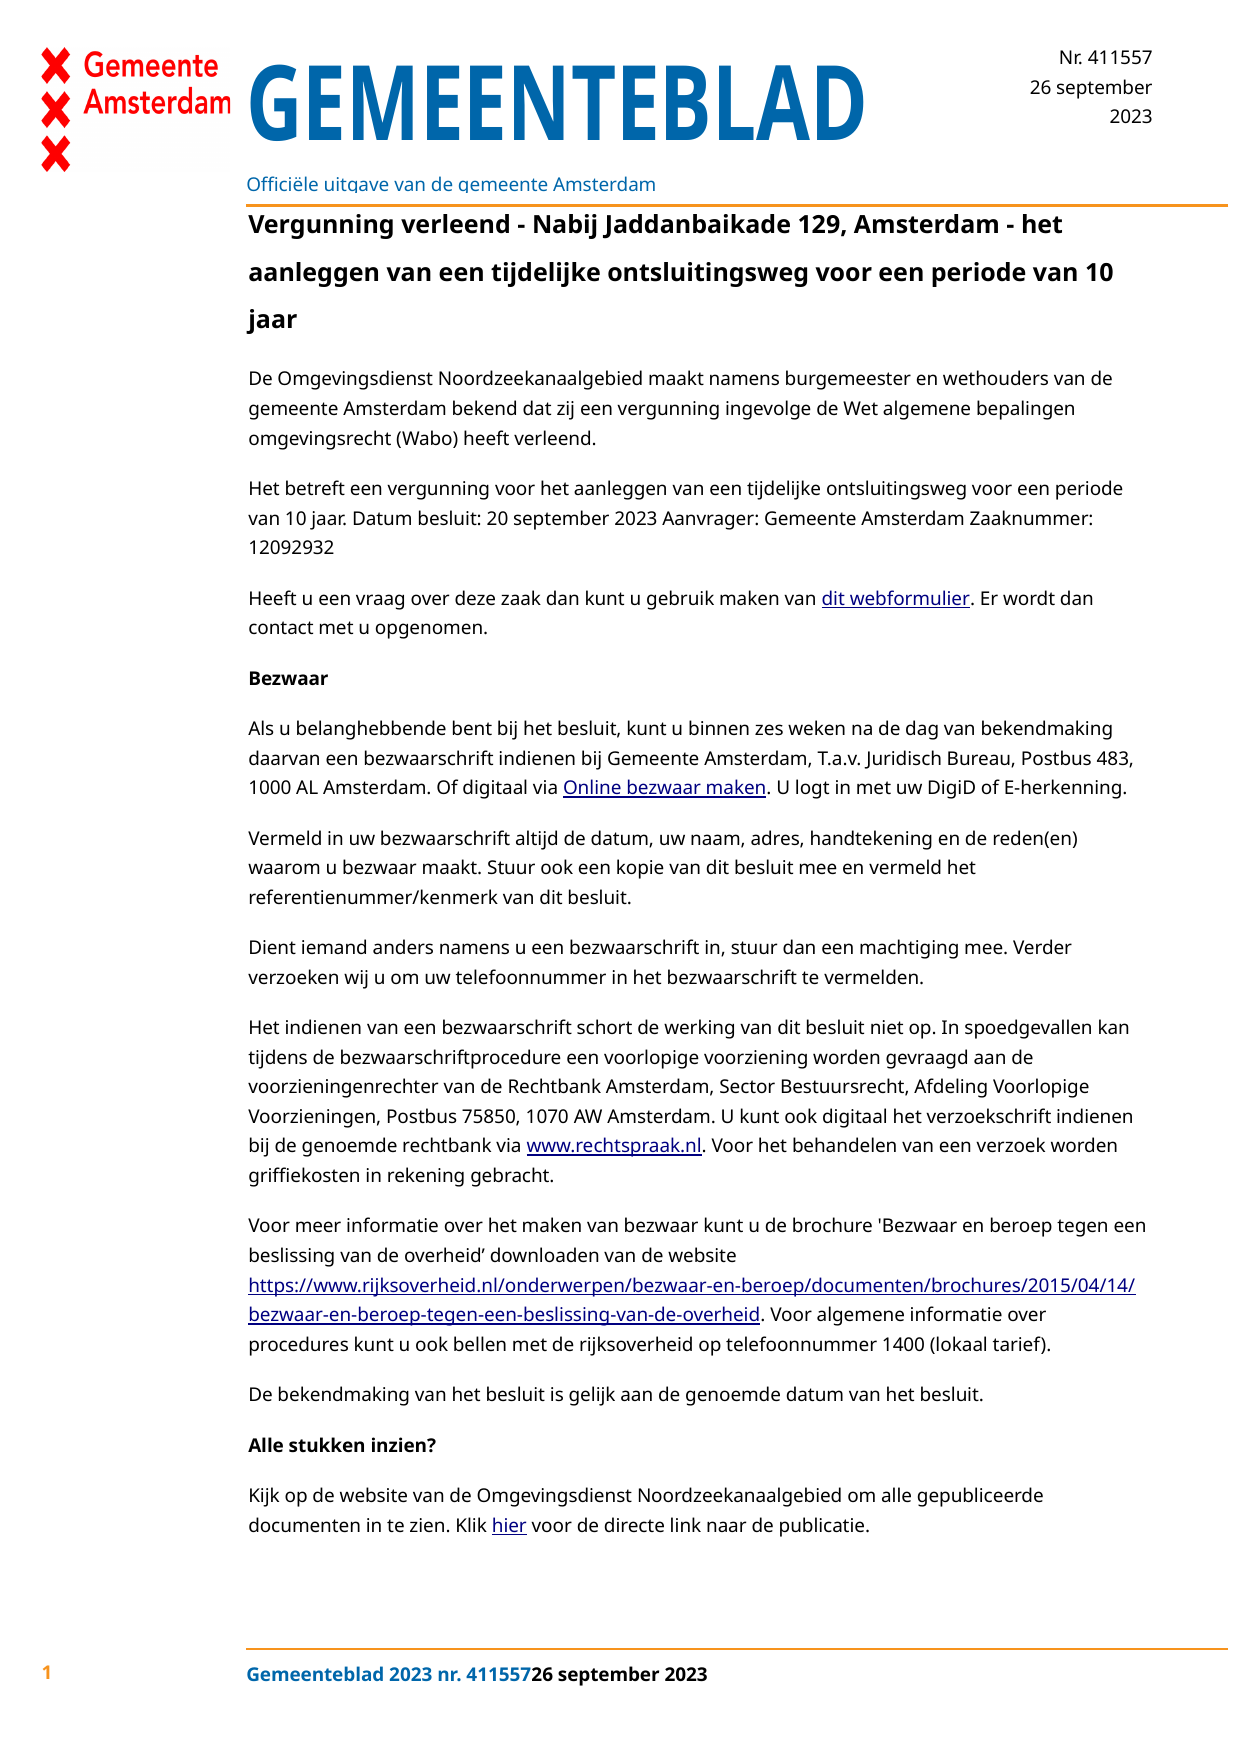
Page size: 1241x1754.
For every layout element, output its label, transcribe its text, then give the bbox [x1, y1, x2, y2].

text Vergunning verleend - Nabij Jaddanbaikade 129, Amsterdam - het aanleggen van een tijdelijke ontsluitingsweg voor een periode van 10 jaar [248, 207, 1152, 336]
text De Omgevingsdienst Noordzeekanaalgebied maakt namens burgemeester en wethouders van de gemeente Amsterdam bekend dat zij een vergunning ingevolge de Wet algemene bepalingen omgevingsrecht (Wabo) heeft verleend. [248, 366, 1152, 450]
text Kijk op de website van de Omgevingsdienst Noordzeekanaalgebied om alle gepubliceerde documenten in te zien. Klik hier voor de directe link naar de publicatie. [248, 1482, 1152, 1537]
text Het indienen van een bezwaarschrift schort de werking van dit besluit niet op. In spoedgevallen kan tijdens de bezwaarschriftprocedure een voorlopige voorziening worden gevraagd aan de voorzieningenrechter van de Rechtbank Amsterdam, Sector Bestuursrecht, Afdeling Voorlopige Voorzieningen, Postbus 75850, 1070 AW Amsterdam. U kunt ook digitaal het verzoekschrift indienen bij de genoemde rechtbank via www.rechtspraak.nl. Voor het behandelen van een verzoek worden griffiekosten in rekening gebracht. [248, 1014, 1152, 1188]
text Als u belanghebbende bent bij het besluit, kunt u binnen zes weken na de dag van bekendmaking daarvan een bezwaarschrift indienen bij Gemeente Amsterdam, T.a.v. Juridisch Bureau, Postbus 483, 1000 AL Amsterdam. Of digitaal via Online bezwaar maken. U logt in met uw DigiD of E-herkenning. [248, 715, 1152, 800]
text Bezwaar [248, 665, 1152, 690]
text De bekendmaking van het besluit is gelijk aan de genoemde datum van het besluit. [248, 1381, 1152, 1407]
picture [41, 47, 231, 172]
text Heeft u een vraag over deze zaak dan kunt u gebruik maken van dit webformulier. Er wordt dan contact met u opgenomen. [248, 585, 1152, 640]
text Dient iemand anders namens u een bezwaarschrift in, stuur dan een machtiging mee. Verder verzoeken wij u om uw telefoonnummer in het bezwaarschrift te vermelden. [248, 934, 1152, 989]
text Vermeld in uw bezwaarschrift altijd de datum, uw naam, adres, handtekening en de reden(en) waarom u bezwaar maakt. Stuur ook een kopie van dit besluit mee en vermeld het referentienummer/kenmerk van dit besluit. [248, 825, 1152, 909]
text Voor meer informatie over het maken van bezwaar kunt u de brochure 'Bezwaar en beroep tegen een beslissing van de overheid’ downloaden van de website https://www.rijksoverheid.nl/onderwerpen/bezwaar-en-beroep/documenten/brochures/2015/04/14/bezwaar-en-beroep-tegen-een-beslissing-van-de-overheid. Voor algemene informatie over procedures kunt u ook bellen met de rijksoverheid op telefoonnummer 1400 (lokaal tarief). [248, 1213, 1152, 1357]
text Alle stukken inzien? [248, 1432, 1152, 1457]
text Het betreft een vergunning voor het aanleggen van een tijdelijke ontsluitingsweg voor een periode van 10 jaar. Datum besluit: 20 september 2023 Aanvrager: Gemeente Amsterdam Zaaknummer: 12092932 [248, 475, 1152, 560]
